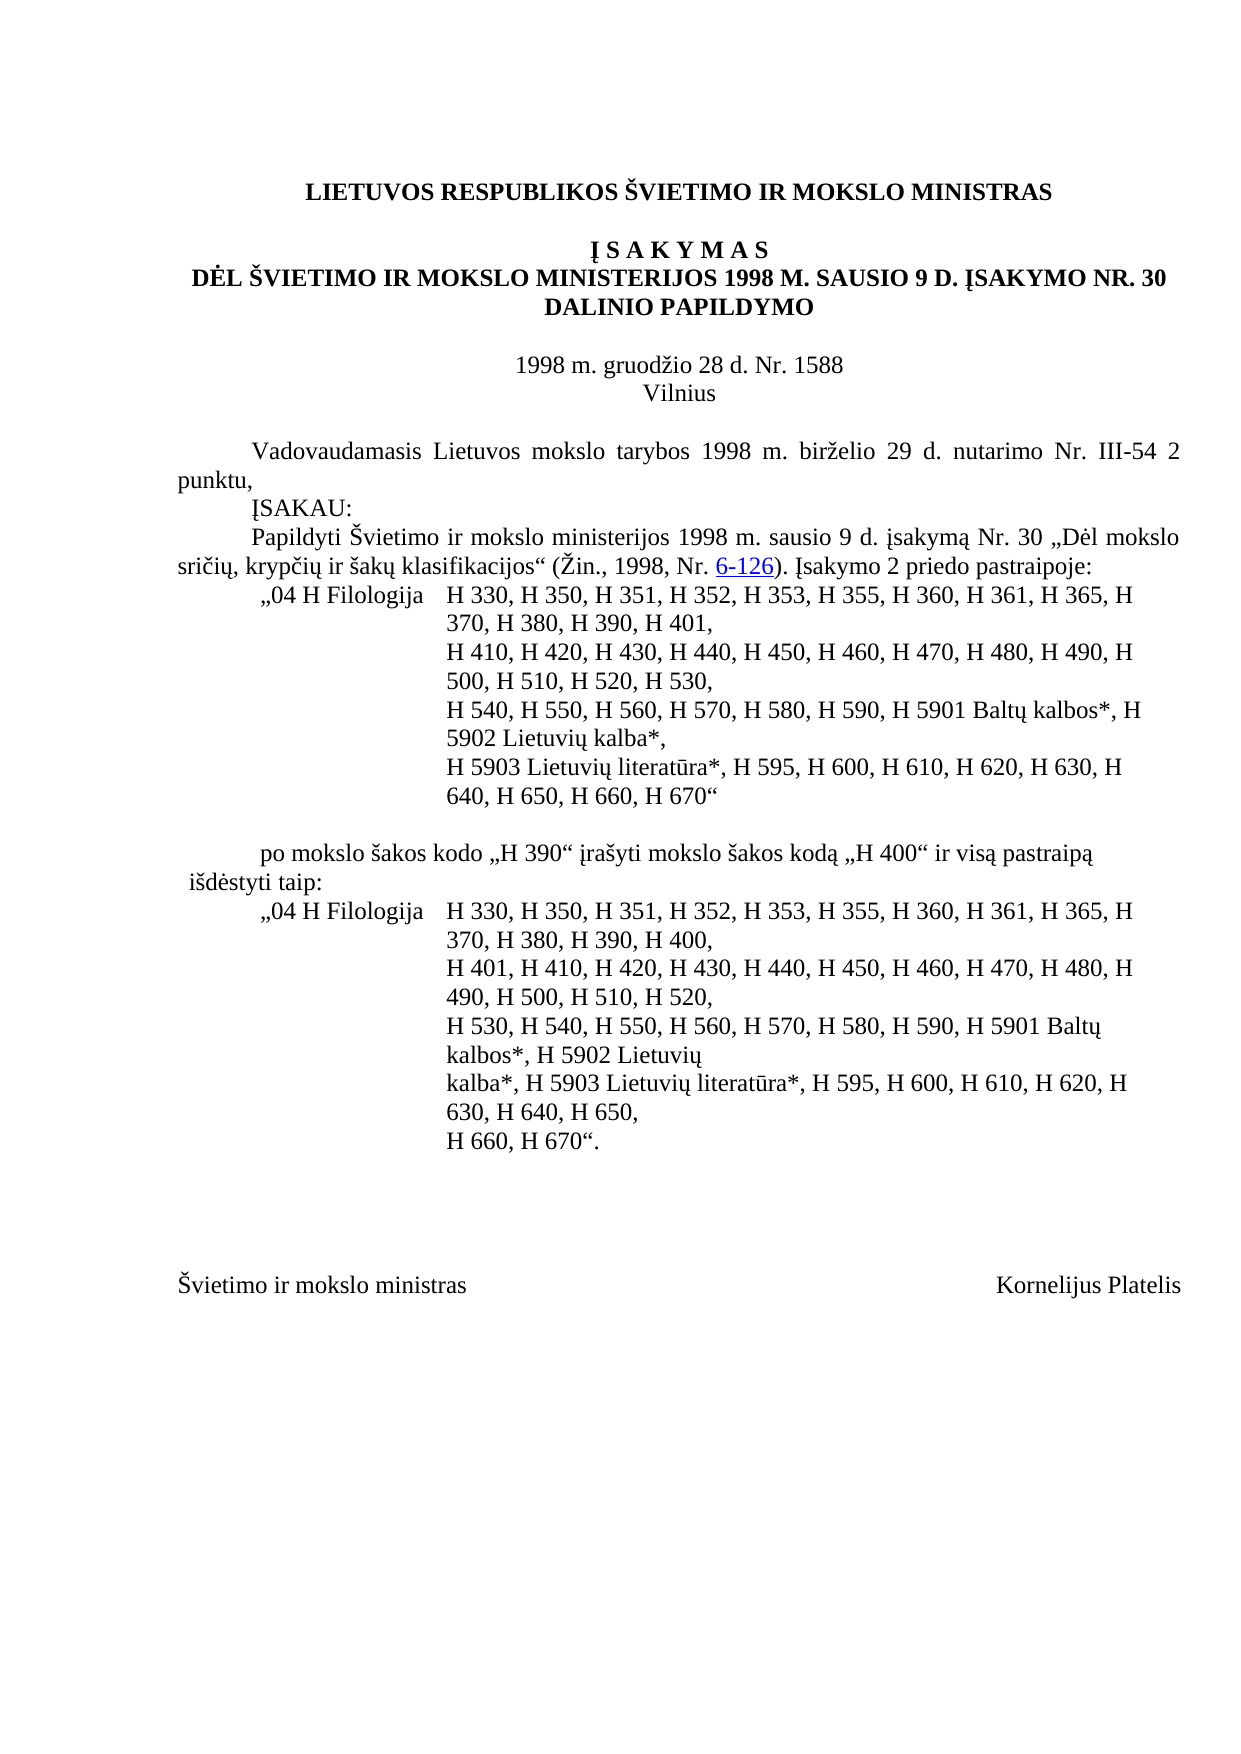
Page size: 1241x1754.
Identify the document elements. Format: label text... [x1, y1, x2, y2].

text LIETUVOS RESPUBLIKOS ŠVIETIMO IR MOKSLO MINISTRAS [177, 177, 1181, 206]
text Vadovaudamasis Lietuvos mokslo tarybos 1998 m. birželio 29 d. nutarimo Nr. III-54 2 punktu, [177, 436, 1181, 493]
text ĮSAKAU: [177, 493, 1181, 522]
table_cell [177, 954, 435, 1011]
text DĖL ŠVIETIMO IR MOKSLO MINISTERIJOS 1998 M. SAUSIO 9 D. ĮSAKYMO NR. 30 DALINIO PAPILDYMO [177, 263, 1181, 321]
table_cell H 660, H 670“. [435, 1126, 1181, 1155]
table_cell [177, 1069, 435, 1126]
text Papildyti Švietimo ir mokslo ministerijos 1998 m. sausio 9 d. įsakymą Nr. 30 „Dėl mokslo sričių, krypčių ir šakų klasifikacijos“ (Žin., 1998, Nr. 6-126). Įsakymo 2 priedo pastraipoje: [177, 522, 1181, 580]
text 1998 m. gruodžio 28 d. Nr. 1588 [177, 350, 1181, 378]
text Vilnius [177, 378, 1181, 407]
table_cell H 410, H 420, H 430, H 440, H 450, H 460, H 470, H 480, H 490, H 500, H 510, H 520, H 530, [435, 637, 1181, 695]
table_cell „04 H Filologija [177, 896, 435, 953]
table_cell H 540, H 550, H 560, H 570, H 580, H 590, H 5901 Baltų kalbos*, H 5902 Lietuvių kalba*, [435, 695, 1181, 752]
table_cell H 401, H 410, H 420, H 430, H 440, H 450, H 460, H 470, H 480, H 490, H 500, H 510, H 520, [435, 954, 1181, 1011]
table_header „04 H Filologija [177, 580, 435, 637]
table_cell [177, 1126, 435, 1155]
text Švietimo ir mokslo ministras Kornelijus Platelis [177, 1270, 1181, 1298]
table_cell kalba*, H 5903 Lietuvių literatūra*, H 595, H 600, H 610, H 620, H 630, H 640, H 650, [435, 1069, 1181, 1126]
table_cell [177, 637, 435, 695]
table_cell H 530, H 540, H 550, H 560, H 570, H 580, H 590, H 5901 Baltų kalbos*, H 5902 Lietuvių [435, 1011, 1181, 1068]
table_header H 330, H 350, H 351, H 352, H 353, H 355, H 360, H 361, H 365, H 370, H 380, H 390, H 401, [435, 580, 1181, 637]
table_cell [177, 695, 435, 752]
table_cell [177, 1011, 435, 1068]
table_cell H 5903 Lietuvių literatūra*, H 595, H 600, H 610, H 620, H 630, H 640, H 650, H 660, H 670“ [435, 752, 1181, 810]
table_cell [177, 752, 435, 810]
text Į S A K Y M A S [177, 235, 1181, 263]
table_cell po mokslo šakos kodo „H 390“ įrašyti mokslo šakos kodą „H 400“ ir visą pastraipą išdėstyti taip: [177, 810, 1181, 896]
table_cell H 330, H 350, H 351, H 352, H 353, H 355, H 360, H 361, H 365, H 370, H 380, H 390, H 400, [435, 896, 1181, 953]
